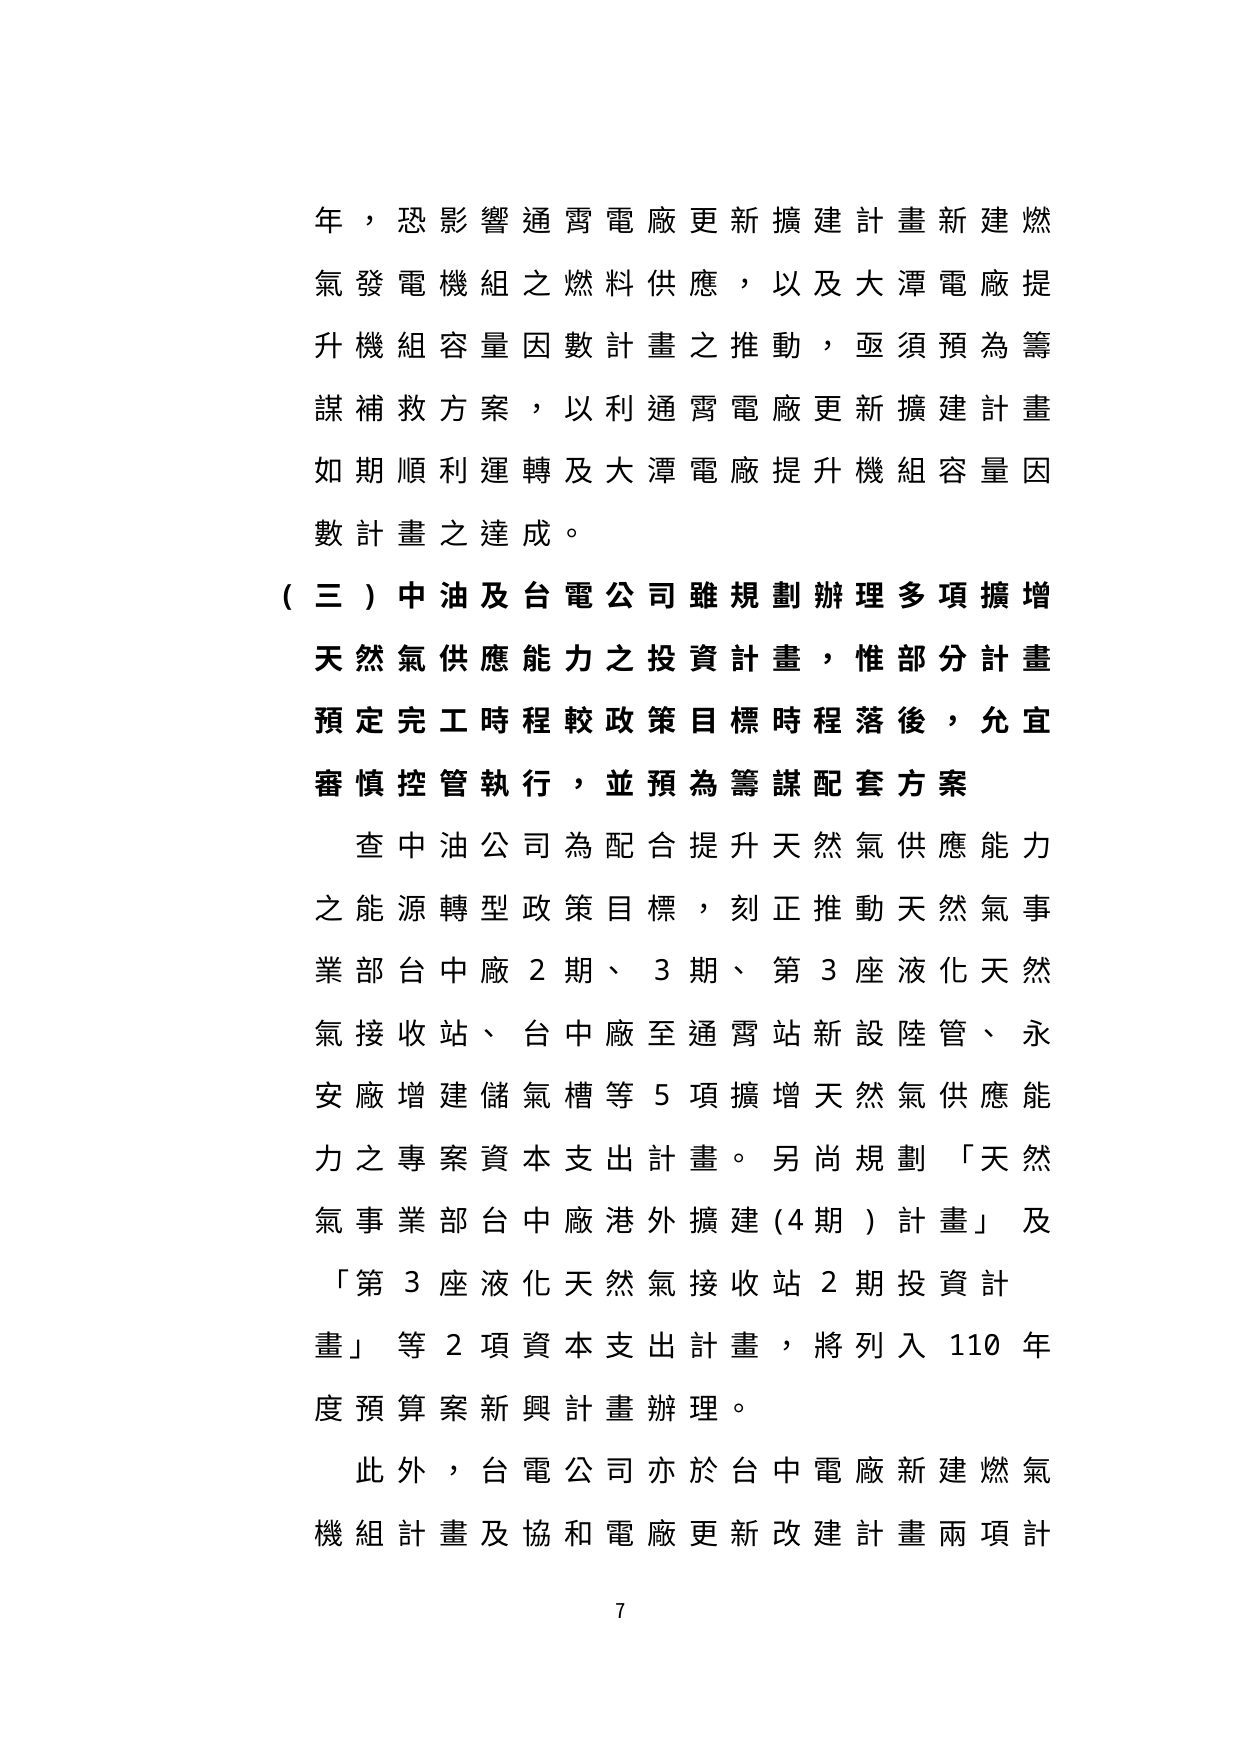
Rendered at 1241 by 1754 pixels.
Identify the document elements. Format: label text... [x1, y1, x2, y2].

text 年，恐影響通霄電廠更新擴建計畫新建燃氣發電機組之燃料供應，以及大潭電廠提升機組容量因數計畫之推動，亟須預為籌謀補救方案，以利通霄電廠更新擴建計畫如期順利運轉及大潭電廠提升機組容量因數計畫之達成。 [271, 177, 1058, 552]
text 查中油公司為配合提升天然氣供應能力之能源轉型政策目標，刻正推動天然氣事業部台中廠2期、3期、第3座液化天然氣接收站、台中廠至通霄站新設陸管、永安廠增建儲氣槽等5項擴增天然氣供應能力之專案資本支出計畫。另尚規劃「天然氣事業部台中廠港外擴建(4期)計畫」及「第3座液化天然氣接收站2期投資計畫」等2項資本支出計畫，將列入110年度預算案新興計畫辦理。 [271, 802, 1058, 1427]
text (三)中油及台電公司雖規劃辦理多項擴增天然氣供應能力之投資計畫，惟部分計畫預定完工時程較政策目標時程落後，允宜審慎控管執行，並預為籌謀配套方案 [242, 552, 1058, 802]
text 此外，台電公司亦於台中電廠新建燃氣機組計畫及協和電廠更新改建計畫兩項計 [271, 1427, 1058, 1552]
